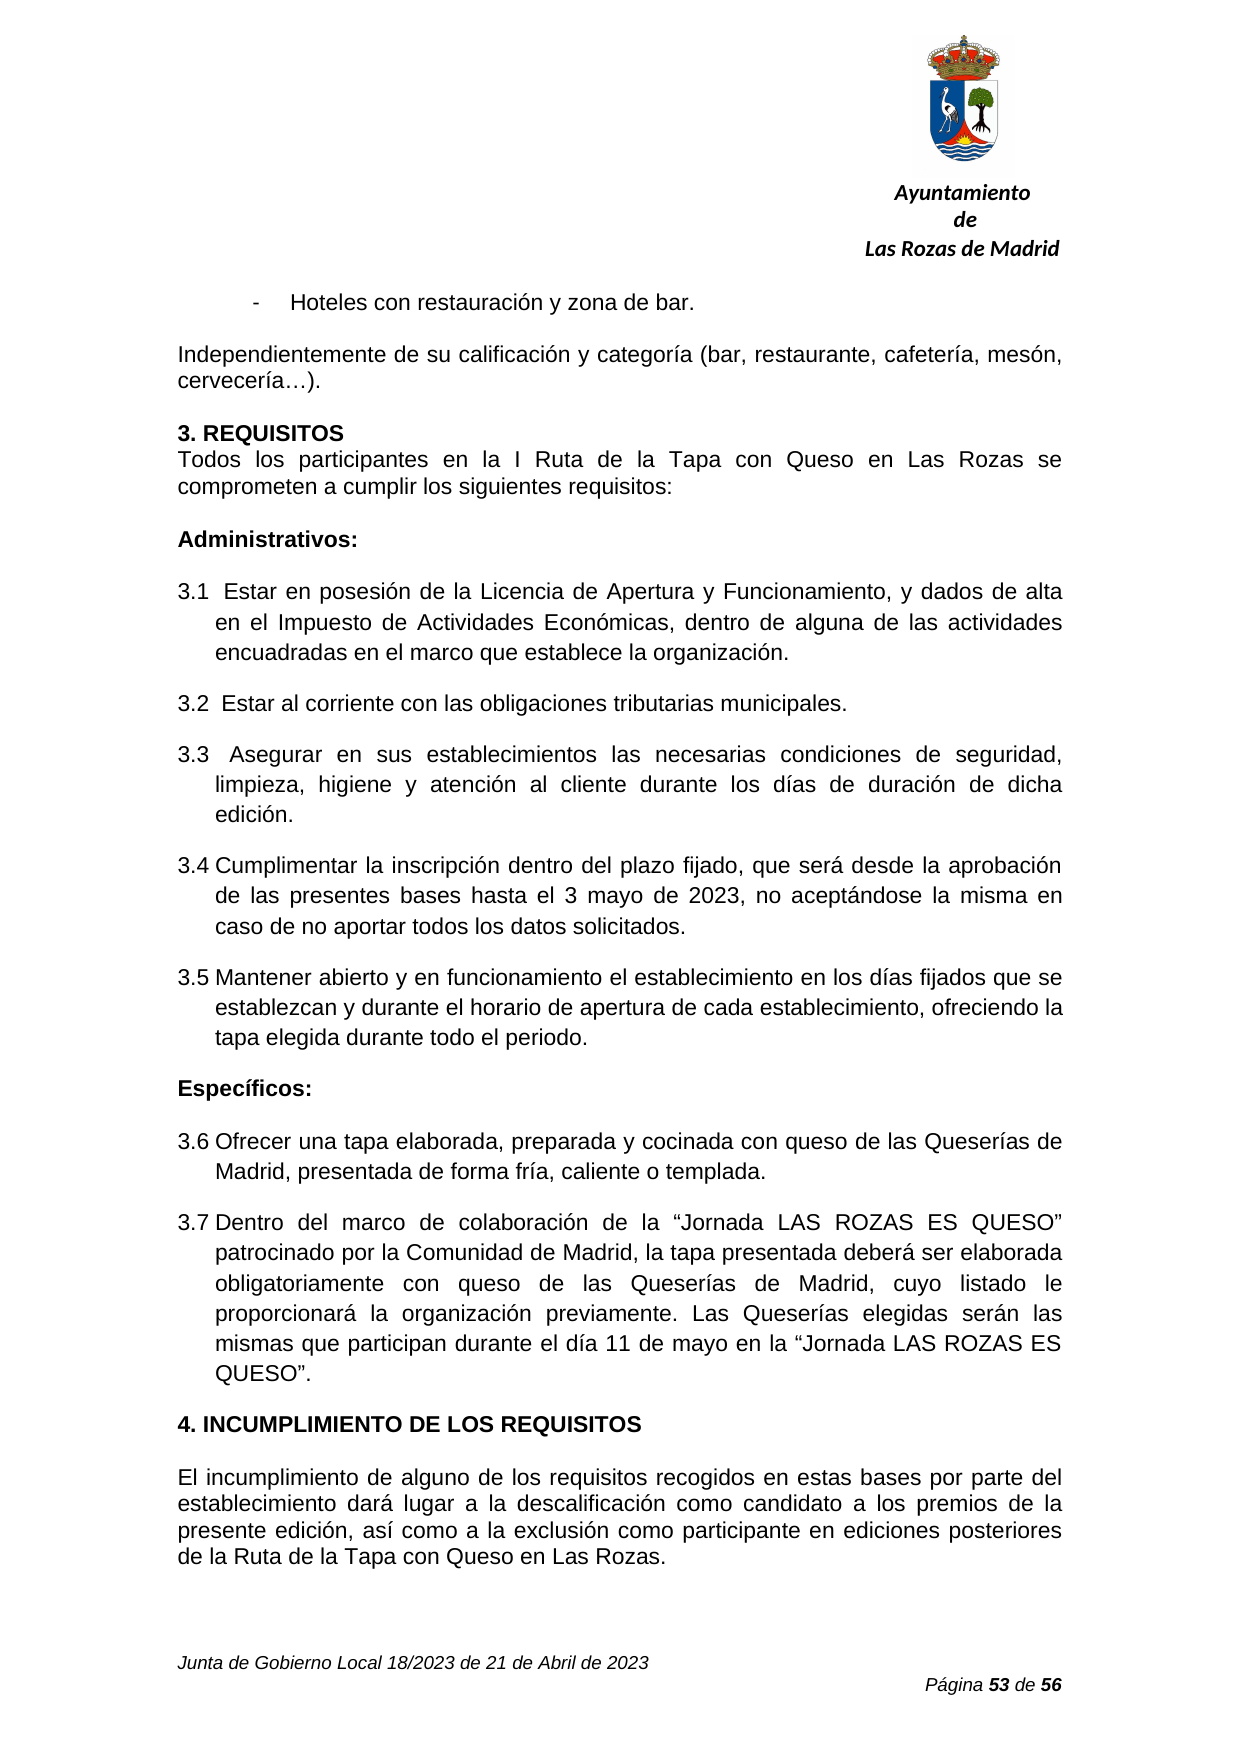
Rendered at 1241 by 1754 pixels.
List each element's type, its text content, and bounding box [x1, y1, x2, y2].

list Hoteles con restauración y zona de bar. [252, 288, 1063, 316]
list Estar en posesión de la Licencia de Apertura y Funcionamiento, y dados de alta en el Impuesto de Actividades Económicas, dentro de alguna de las actividades encuadradas en el marco que establece la organización. [177, 578, 1063, 665]
list Asegurar en sus establecimientos las necesarias condiciones de seguridad, limpieza, higiene y atención al cliente durante los días de duración de dicha edición. [177, 741, 1063, 827]
text Independientemente de su calificación y categoría (bar, restaurante, cafetería, mesón, cervecería…). [177, 341, 1063, 394]
list Dentro del marco de colaboración de la “Jornada LAS ROZAS ES QUESO” patrocinado por la Comunidad de Madrid, la tapa presentada deberá ser elaborada obligatoriamente con queso de las Queserías de Madrid, cuyo listado le proporcionará la organización previamente. Las Queserías elegidas serán las mismas que participan durante el día 11 de mayo en la “Jornada LAS ROZAS ES QUESO”. [177, 1209, 1063, 1386]
list Estar al corriente con las obligaciones tributarias municipales. [177, 690, 1063, 716]
text El incumplimiento de alguno de los requisitos recogidos en estas bases por parte del establecimiento dará lugar a la descalificación como candidato a los premios de la presente edición, así como a la exclusión como participante en ediciones posteriores de la Ruta de la Tapa con Queso en Las Rozas. [177, 1464, 1063, 1569]
text Específicos: [177, 1075, 1063, 1101]
list Cumplimentar la inscripción dentro del plazo fijado, que será desde la aprobación de las presentes bases hasta el 3 mayo de 2023, no aceptándose la misma en caso de no aportar todos los datos solicitados. [177, 852, 1063, 939]
text Administrativos: [177, 526, 1063, 552]
text 3. REQUISITOS [177, 420, 1063, 446]
text 4. INCUMPLIMIENTO DE LOS REQUISITOS [177, 1411, 1063, 1437]
text Todos los participantes en la I Ruta de la Tapa con Queso en Las Rozas se comprometen a cumplir los siguientes requisitos: [177, 446, 1063, 499]
list Ofrecer una tapa elaborada, preparada y cocinada con queso de las Queserías de Madrid, presentada de forma fría, caliente o templada. [177, 1128, 1063, 1184]
list Mantener abierto y en funcionamiento el establecimiento en los días fijados que se establezcan y durante el horario de apertura de cada establecimiento, ofreciendo la tapa elegida durante todo el periodo. [177, 964, 1063, 1050]
